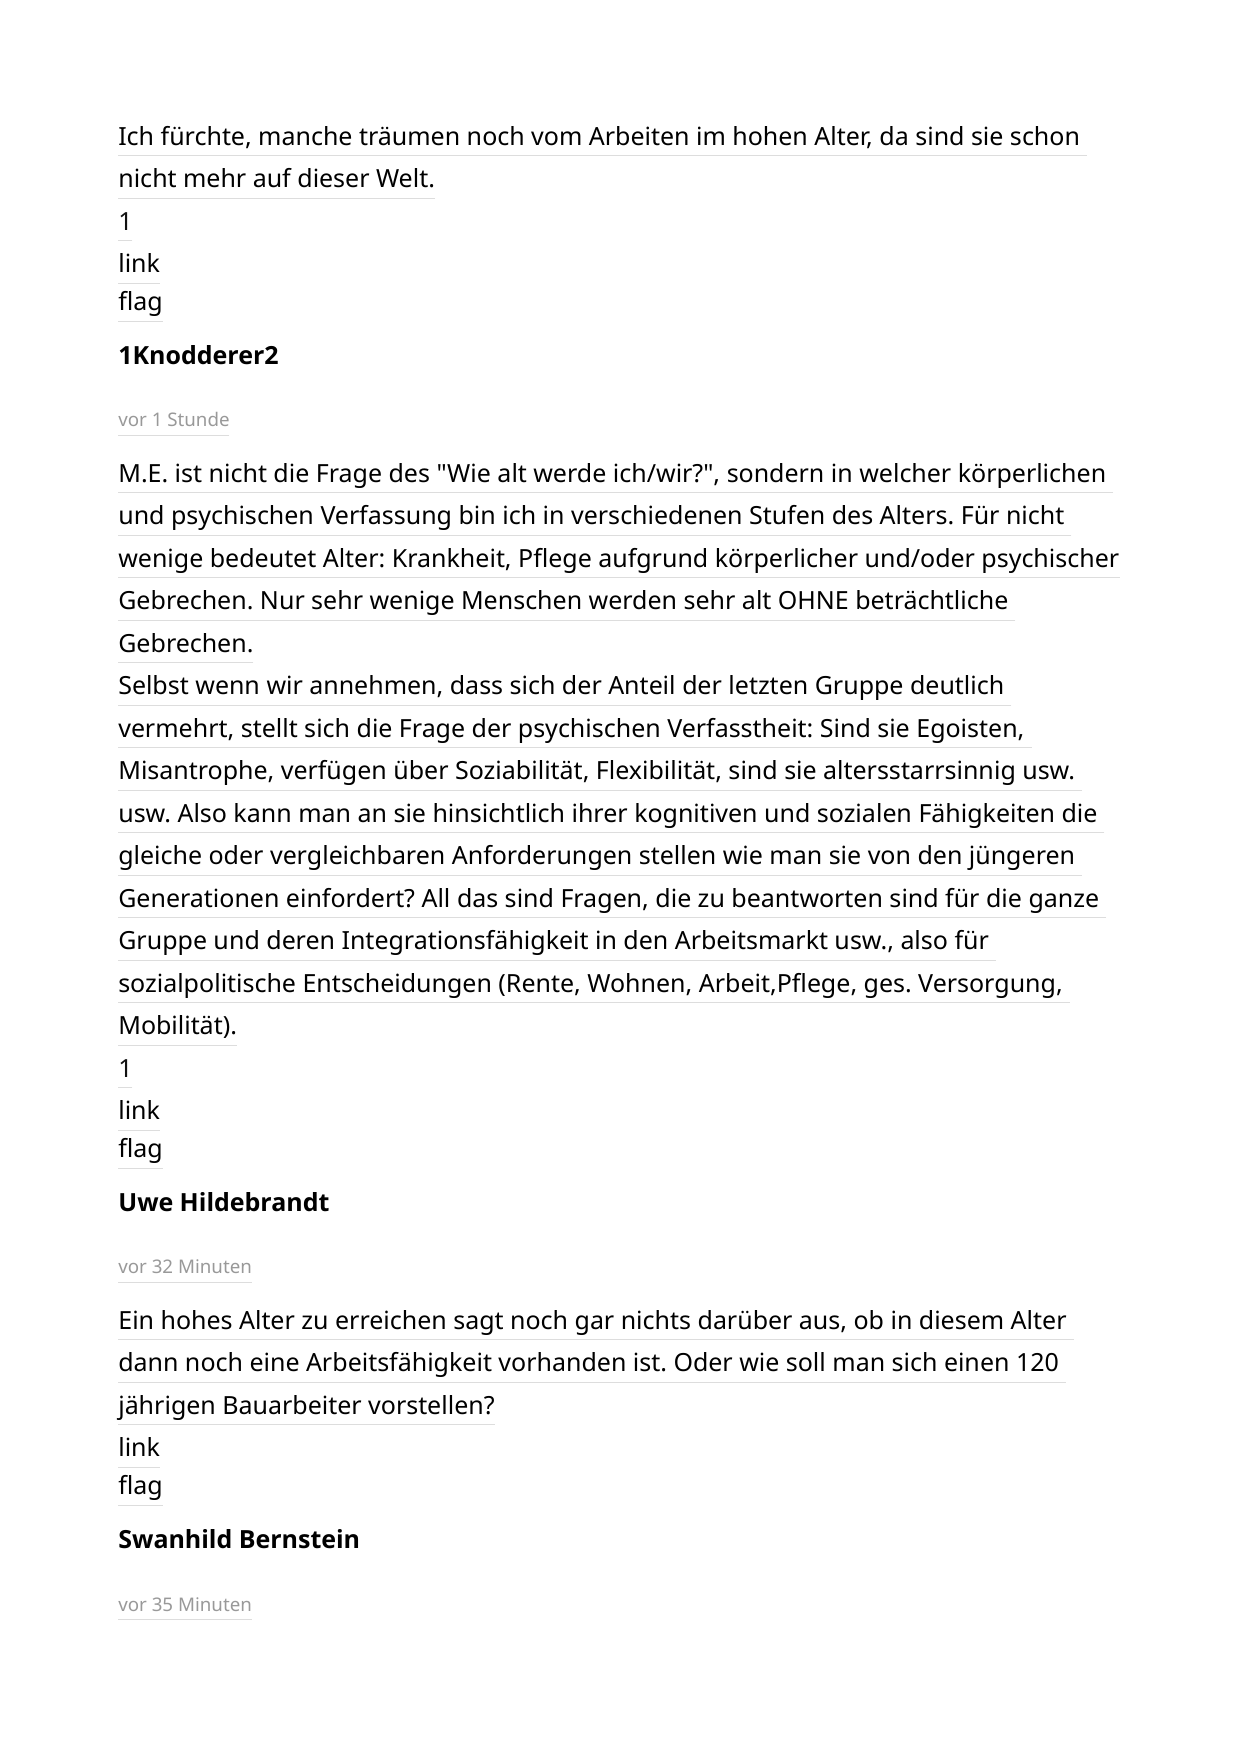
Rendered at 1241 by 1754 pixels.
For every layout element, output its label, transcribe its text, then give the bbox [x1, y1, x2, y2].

text Uwe Hildebrandt [118, 1184, 1122, 1218]
text Ich fürchte, manche träumen noch vom Arbeiten im hohen Alter, da sind sie schon nicht mehr auf dieser Welt. [118, 118, 1122, 199]
text flag [118, 284, 1122, 322]
text vor 32 Minuten [118, 1254, 1117, 1283]
text 1 [118, 203, 1122, 241]
text Ein hohes Alter zu erreichen sagt noch gar nichts darüber aus, ob in diesem Alter dann noch eine Arbeitsfähigkeit vorhanden ist. Oder wie soll man sich einen 120 jährigen Bauarbeiter vorstellen? [118, 1302, 1122, 1425]
text link [118, 246, 1122, 284]
text Swanhild Bernstein [118, 1521, 1122, 1556]
text 1 [118, 1050, 1122, 1088]
text flag [118, 1468, 1122, 1506]
text link [118, 1430, 1122, 1468]
text link [118, 1093, 1122, 1131]
text vor 35 Minuten [118, 1591, 1117, 1620]
text M.E. ist nicht die Frage des "Wie alt werde ich/wir?", sondern in welcher körperlichen und psychischen Verfassung bin ich in verschiedenen Stufen des Alters. Für nicht wenige bedeutet Alter: Krankheit, Pflege aufgrund körperlicher und/oder psychischer Gebrechen. Nur sehr wenige Menschen werden sehr alt OHNE beträchtliche Gebrechen. Selbst wenn wir annehmen, dass sich der Anteil der letzten Gruppe deutlich vermehrt, stellt sich die Frage der psychischen Verfasstheit: Sind sie Egoisten, Misantrophe, verfügen über Soziabilität, Flexibilität, sind sie altersstarrsinnig usw. usw. Also kann man an sie hinsichtlich ihrer kognitiven und sozialen Fähigkeiten die gleiche oder vergleichbaren Anforderungen stellen wie man sie von den jüngeren Generationen einfordert? All das sind Fragen, die zu beantworten sind für die ganze Gruppe und deren Integrationsfähigkeit in den Arbeitsmarkt usw., also für sozialpolitische Entscheidungen (Rente, Wohnen, Arbeit,Pflege, ges. Versorgung, Mobilität). [118, 455, 1122, 1046]
text vor 1 Stunde [118, 407, 1117, 436]
text 1Knodderer2 [118, 337, 1122, 371]
text flag [118, 1131, 1122, 1169]
